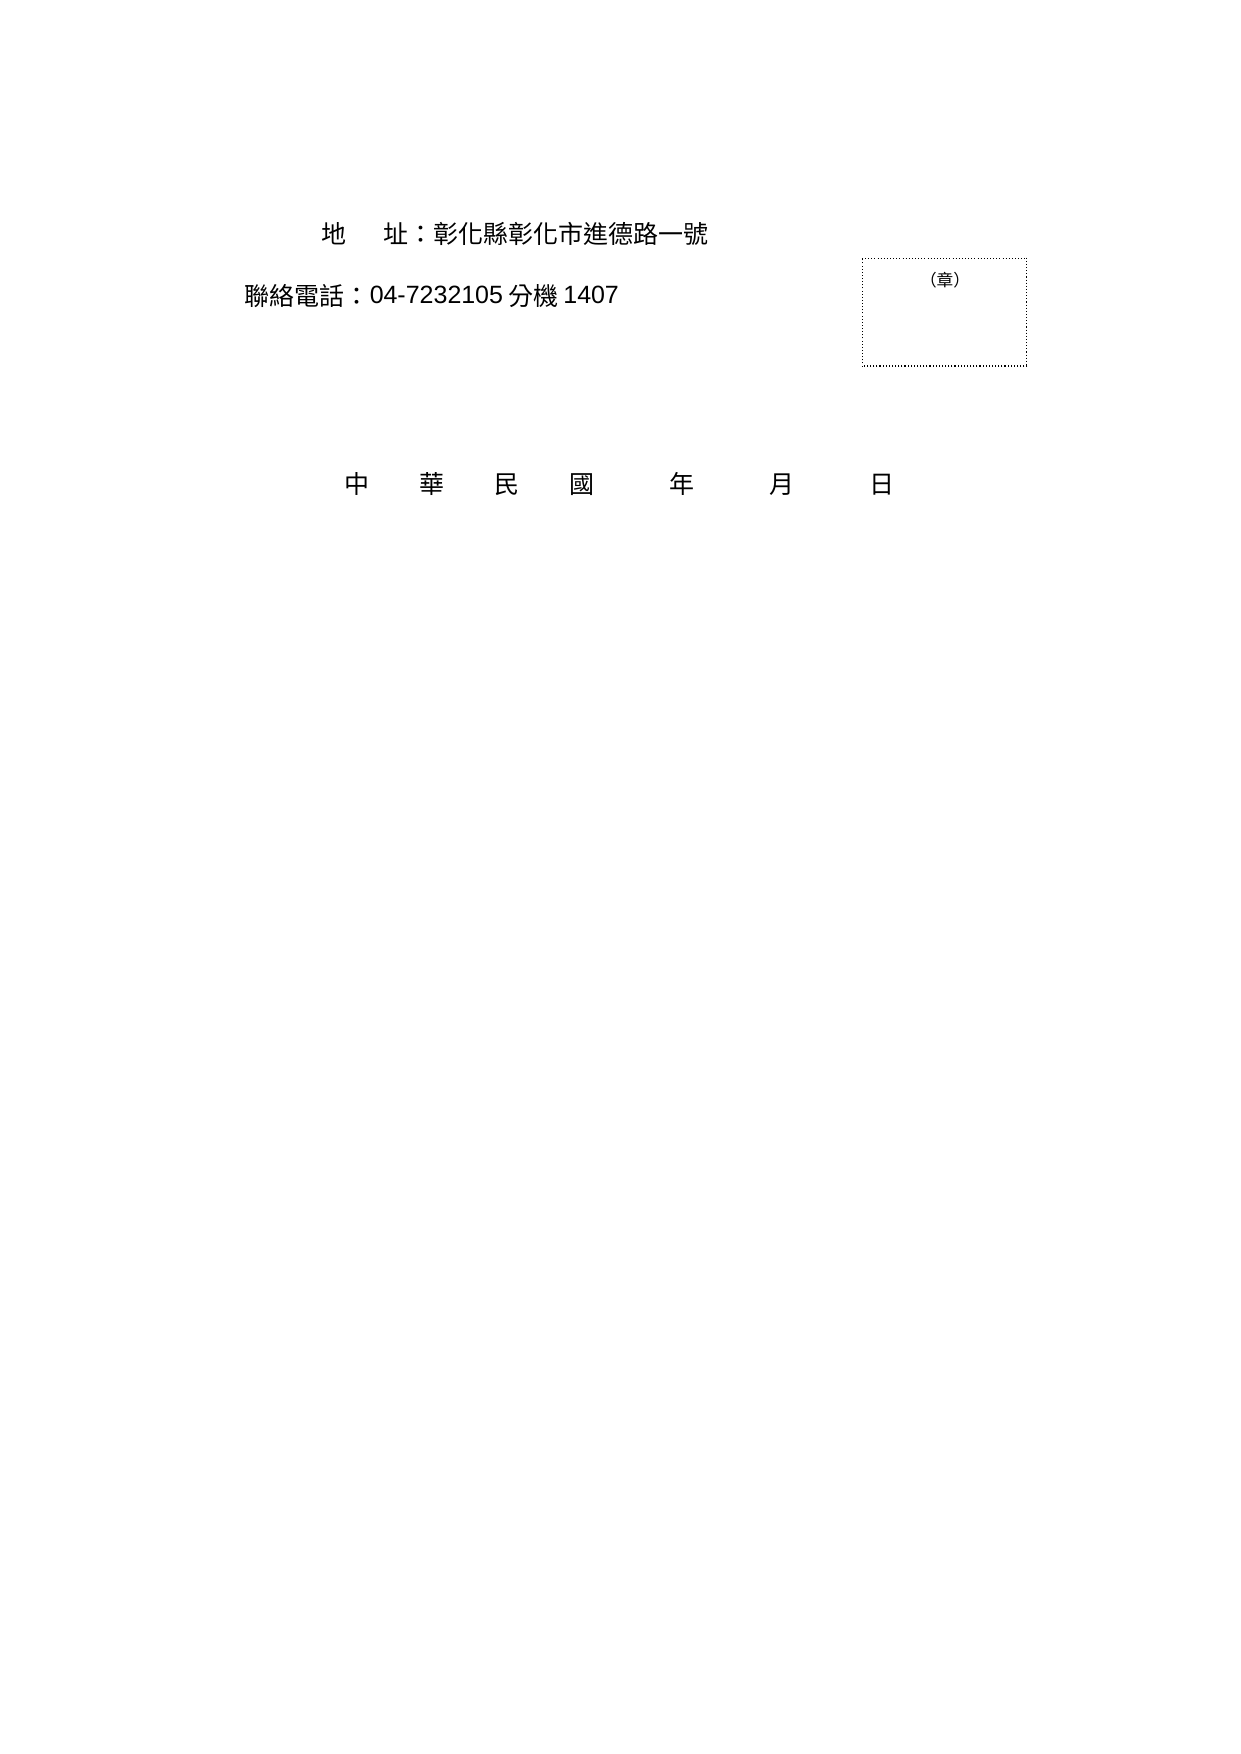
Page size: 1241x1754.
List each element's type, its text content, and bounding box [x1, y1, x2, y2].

text （章） [878, 267, 1011, 291]
text 地 址：彰化縣彰化市進德路一號 [152, 191, 1086, 253]
text 中 華 民 國 年 月 日 [152, 441, 1086, 503]
text 聯絡電話：04-7232105分機1407 [152, 253, 1086, 367]
